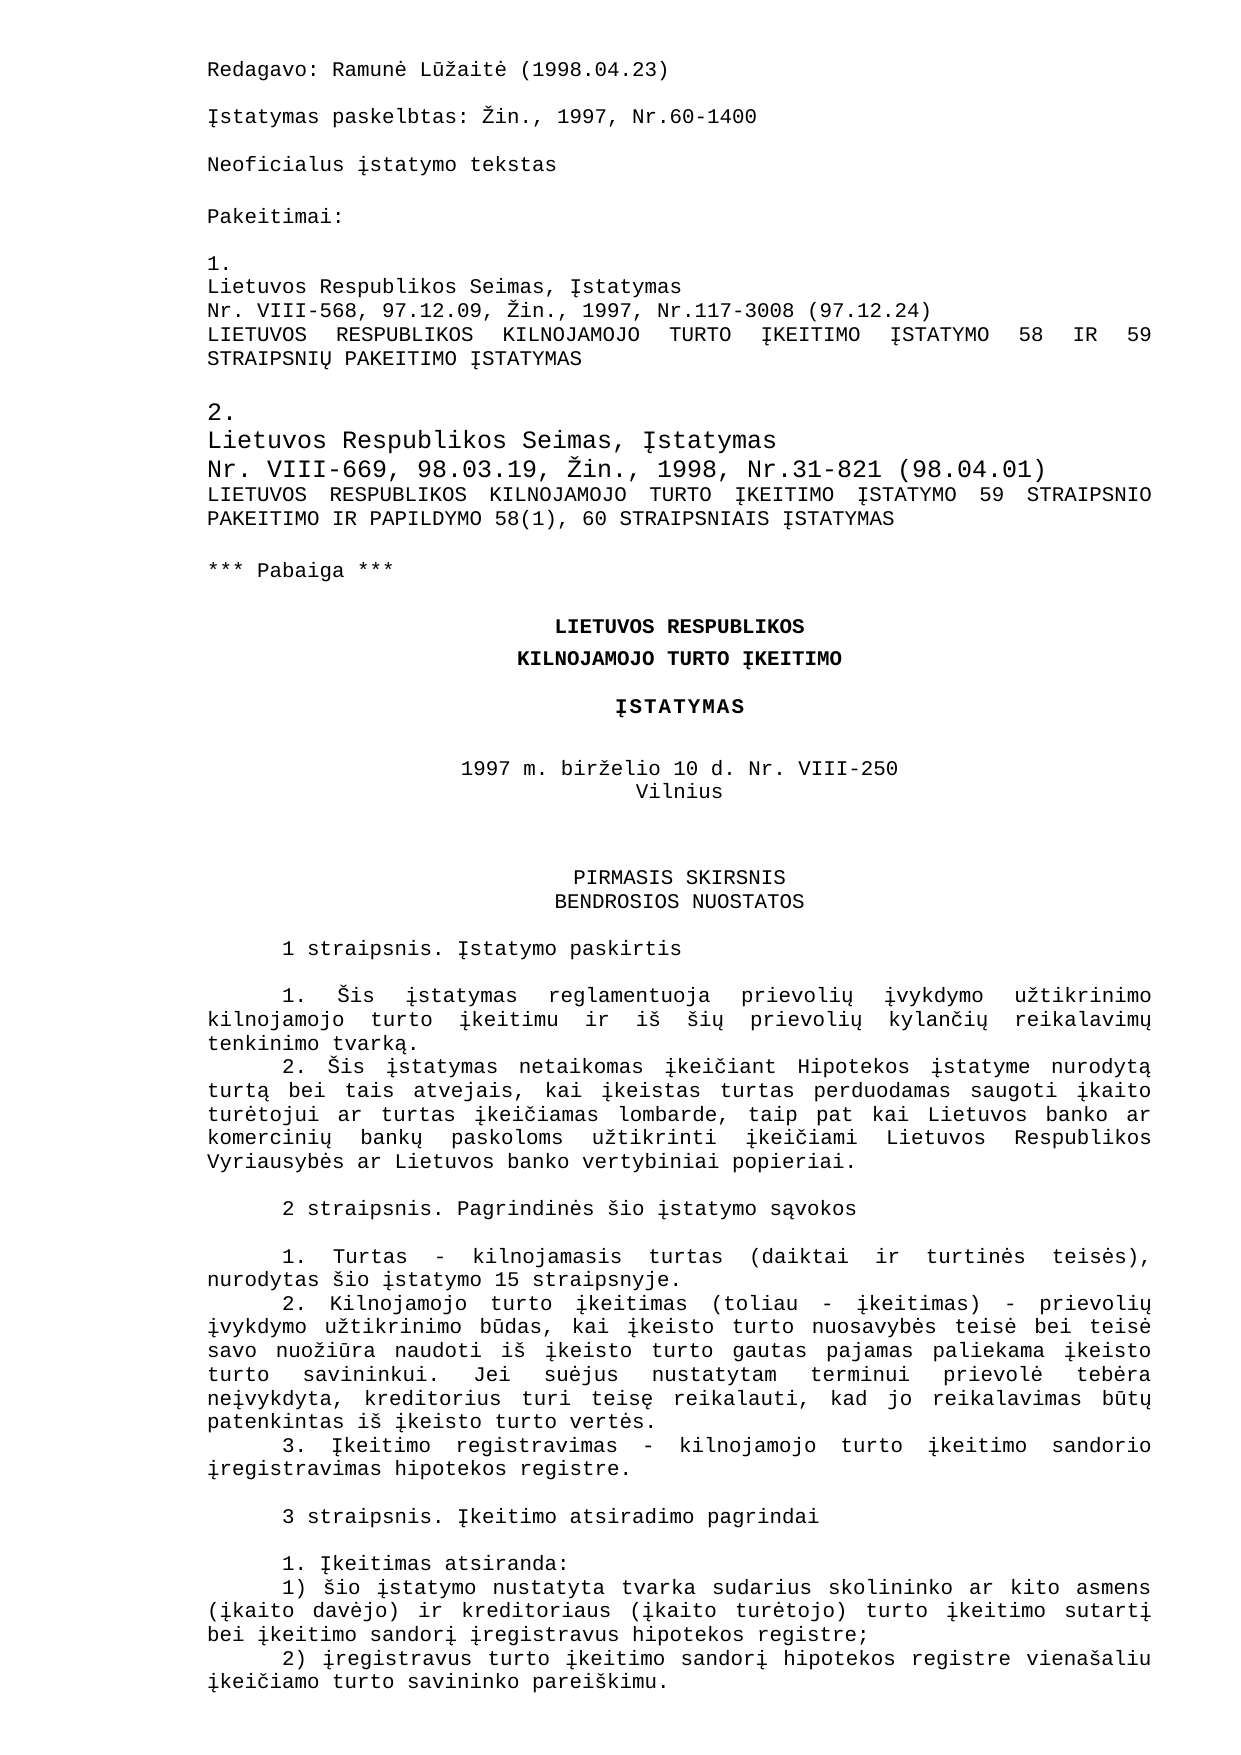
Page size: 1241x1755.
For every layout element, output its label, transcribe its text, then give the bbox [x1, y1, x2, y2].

text LIETUVOS RESPUBLIKOS KILNOJAMOJO TURTO ĮKEITIMO ĮSTATYMO 58 IR 59 STRAIPSNIŲ PAKEITIMO ĮSTATYMAS [207, 324, 1152, 371]
text BENDROSIOS NUOSTATOS [207, 891, 1152, 914]
text Redagavo: Ramunė Lūžaitė (1998.04.23) [207, 59, 1152, 83]
text 2 straipsnis. Pagrindinės šio įstatymo sąvokos [207, 1198, 1152, 1222]
text 2. Šis įstatymas netaikomas įkeičiant Hipotekos įstatyme nurodytą turtą bei tais atvejais, kai įkeistas turtas perduodamas saugoti įkaito turėtojui ar turtas įkeičiamas lombarde, taip pat kai Lietuvos banko ar komercinių bankų paskoloms užtikrinti įkeičiami Lietuvos Respublikos Vyriausybės ar Lietuvos banko vertybiniai popieriai. [207, 1056, 1152, 1175]
text 2. [207, 399, 1152, 428]
text KILNOJAMOJO TURTO ĮKEITIMO [207, 648, 1152, 671]
text Lietuvos Respublikos Seimas, Įstatymas [207, 277, 1152, 300]
text 1997 m. birželio 10 d. Nr. VIII-250 Vilnius [207, 757, 1152, 805]
text 2. Kilnojamojo turto įkeitimas (toliau - įkeitimas) - prievolių įvykdymo užtikrinimo būdas, kai įkeisto turto nuosavybės teisė bei teisė savo nuožiūra naudoti iš įkeisto turto gautas pajamas paliekama įkeisto turto savininkui. Jei suėjus nustatytam terminui prievolė tebėra neįvykdyta, kreditorius turi teisę reikalauti, kad jo reikalavimas būtų patenkintas iš įkeisto turto vertės. [207, 1293, 1152, 1435]
subtitle PIRMASIS SKIRSNIS [207, 867, 1152, 891]
text 3. Įkeitimo registravimas - kilnojamojo turto įkeitimo sandorio įregistravimas hipotekos registre. [207, 1435, 1152, 1482]
text 1. Turtas - kilnojamasis turtas (daiktai ir turtinės teisės), nurodytas šio įstatymo 15 straipsnyje. [207, 1246, 1152, 1293]
text Įstatymas paskelbtas: Žin., 1997, Nr.60-1400 [207, 106, 1152, 130]
text 1. [207, 253, 1152, 277]
text *** Pabaiga *** [207, 560, 1152, 584]
text LIETUVOS RESPUBLIKOS [207, 616, 1152, 639]
text Pakeitimai: [207, 206, 1152, 229]
text 2) įregistravus turto įkeitimo sandorį hipotekos registre vienašaliu įkeičiamo turto sa­vininko pareiškimu. [207, 1648, 1152, 1695]
text ĮSTATYMAS [207, 696, 1152, 720]
text Lietuvos Respublikos Seimas, Įstatymas [207, 428, 1152, 456]
text 1. Šis įstatymas reglamentuoja prievolių įvykdymo užtikrinimo kilnojamojo turto įkeiti­mu ir iš šių prievolių kylančių reikalavimų tenkinimo tvarką. [207, 986, 1152, 1056]
text 1 straipsnis. Įstatymo paskirtis [207, 938, 1152, 962]
text Nr. VIII-568, 97.12.09, Žin., 1997, Nr.117-3008 (97.12.24) [207, 300, 1152, 324]
text Nr. VIII-669, 98.03.19, Žin., 1998, Nr.31-821 (98.04.01) [207, 456, 1152, 484]
text 1. Įkeitimas atsiranda: [207, 1553, 1152, 1577]
text LIETUVOS RESPUBLIKOS KILNOJAMOJO TURTO ĮKEITIMO ĮSTATYMO 59 STRAIPSNIO PAKEITIMO IR PAPILDYMO 58(1), 60 STRAIPSNIAIS ĮSTATYMAS [207, 484, 1152, 532]
text 1) šio įstatymo nustatyta tvarka sudarius skolininko ar kito asmens (įkaito davėjo) ir kreditoriaus (įkaito turėtojo) turto įkeitimo sutartį bei įkeitimo sandorį įregistravus hipotekos registre; [207, 1577, 1152, 1648]
text Neoficialus įstatymo tekstas [207, 154, 1152, 177]
text 3 straipsnis. Įkeitimo atsiradimo pagrindai [207, 1506, 1152, 1529]
